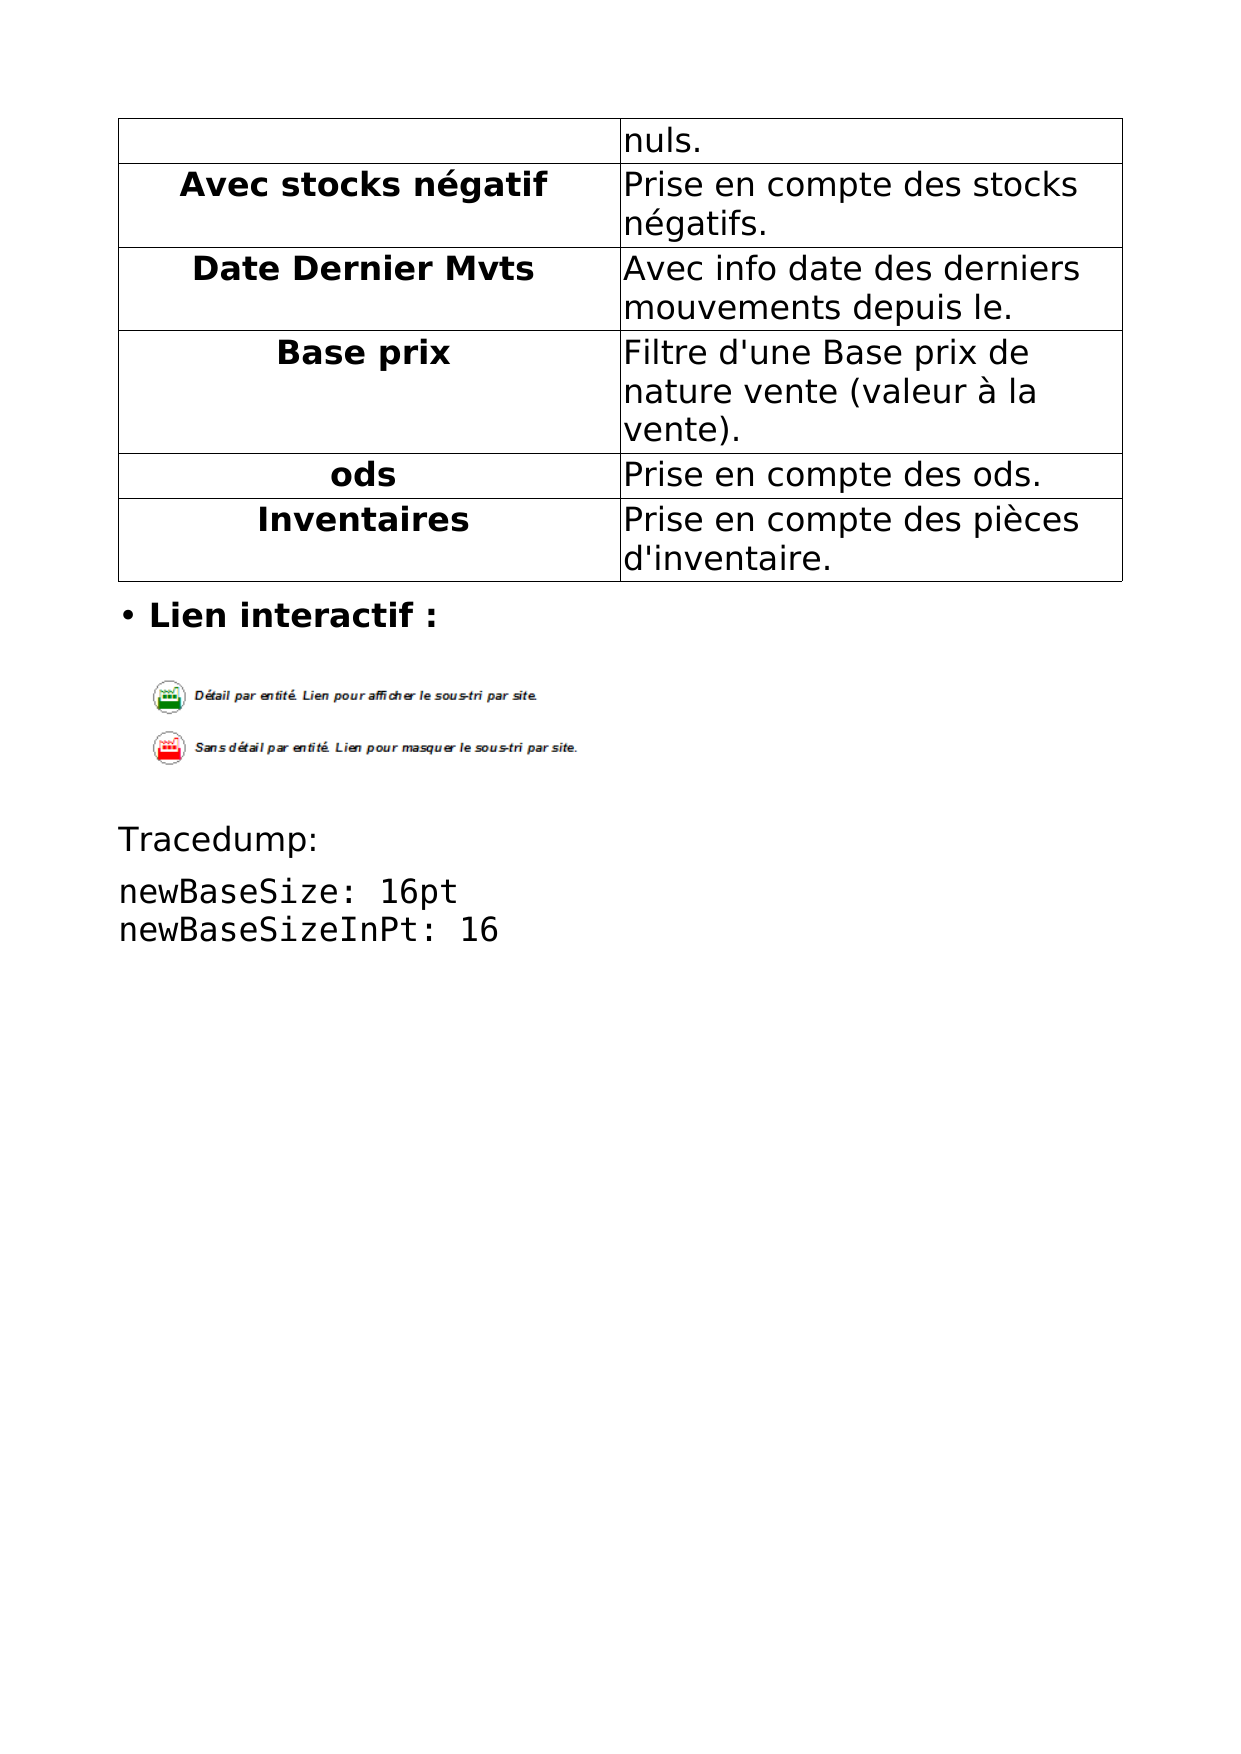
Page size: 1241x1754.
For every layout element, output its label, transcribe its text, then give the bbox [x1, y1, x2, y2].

table_cell Filtre d'une Base prix de nature vente (valeur à la vente). [621, 331, 1122, 453]
table_cell ods [119, 454, 620, 497]
table_cell nuls. [621, 119, 1122, 163]
table_cell Avec info date des derniers mouvements depuis le. [621, 248, 1122, 330]
text [118, 718, 1122, 725]
table_cell Prise en compte des pièces d'inventaire. [621, 499, 1122, 581]
table_cell Prise en compte des ods. [621, 454, 1122, 497]
table_cell Avec stocks négatif [119, 164, 620, 247]
picture [118, 725, 1123, 770]
table_cell Base prix [119, 331, 620, 453]
text Tracedump: [118, 782, 1122, 859]
text newBaseSize: 16pt newBaseSizeInPt: 16 [118, 872, 1122, 950]
table_cell Inventaires [119, 499, 620, 581]
table_cell [119, 119, 620, 163]
text • Lien interactif : [118, 596, 1122, 673]
table_cell Date Dernier Mvts [119, 248, 620, 330]
picture [118, 673, 1123, 718]
table_cell Prise en compte des stocks négatifs. [621, 164, 1122, 247]
